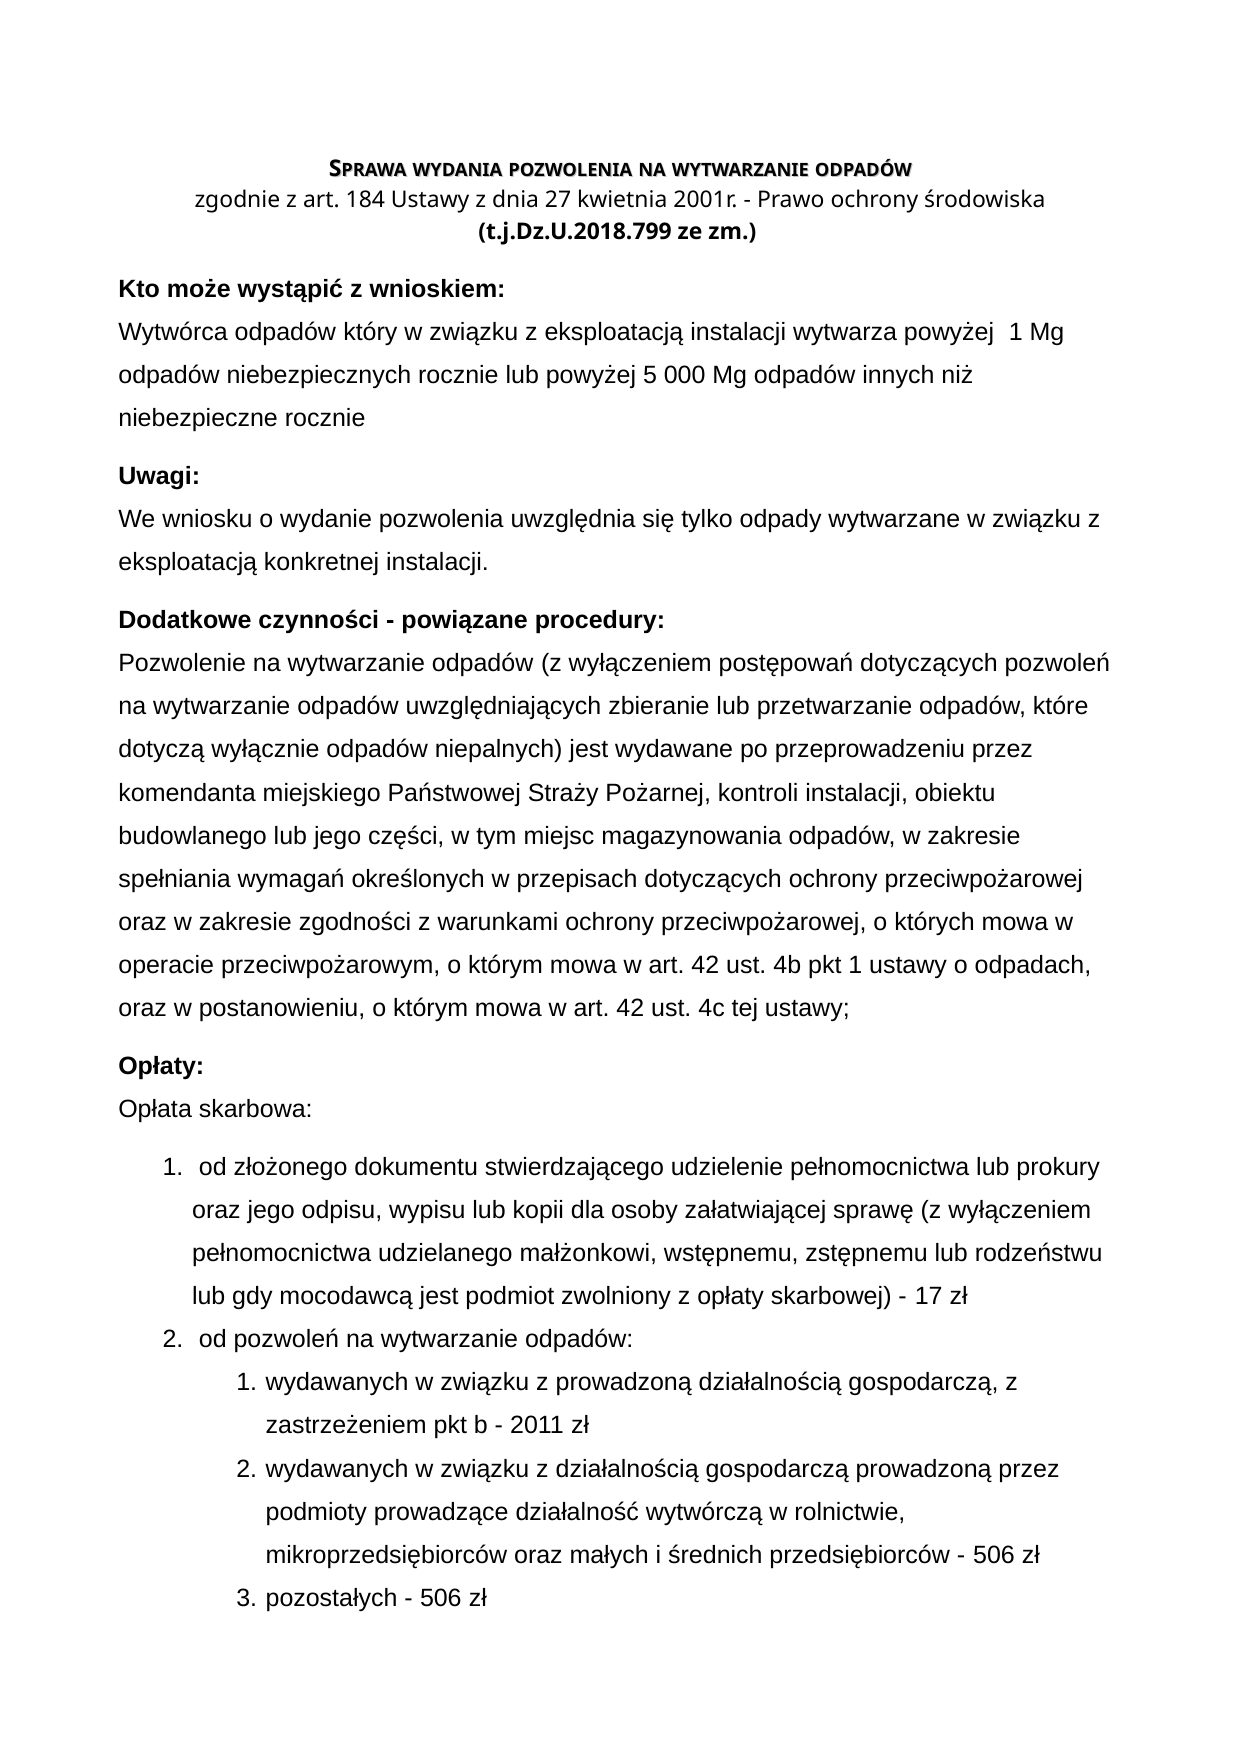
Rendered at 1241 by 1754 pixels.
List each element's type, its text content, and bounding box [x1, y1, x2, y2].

text Opłaty: Opłata skarbowa: [118, 1051, 1122, 1123]
text (t.j.Dz.U.2018.799 ze zm.) [118, 215, 1122, 246]
text zgodnie z art. 184 Ustawy z dnia 27 kwietnia 2001r. - Prawo ochrony środowiska [118, 183, 1122, 215]
list od złożonego dokumentu stwierdzającego udzielenie pełnomocnictwa lub prokury oraz jego odpisu, wypisu lub kopii dla osoby załatwiającej sprawę (z wyłączeniem pełnomocnictwa udzielanego małżonkowi, wstępnemu, zstępnemu lub rodzeństwu lub gdy mocodawcą jest podmiot zwolniony z opłaty skarbowej) - 17 zł [162, 1152, 1122, 1310]
text Kto może wystąpić z wnioskiem: Wytwórca odpadów który w związku z eksploatacją instalacji wytwarza powyżej 1 Mg odpadów niebezpiecznych rocznie lub powyżej 5 000 Mg odpadów innych niż niebezpieczne rocznie [118, 274, 1122, 432]
text Dodatkowe czynności - powiązane procedury: Pozwolenie na wytwarzanie odpadów (z wyłączeniem postępowań dotyczących pozwoleń na wytwarzanie odpadów uwzględniających zbieranie lub przetwarzanie odpadów, które dotyczą wyłącznie odpadów niepalnych) jest wydawane po przeprowadzeniu przez komendanta miejskiego Państwowej Straży Pożarnej, kontroli instalacji, obiektu budowlanego lub jego części, w tym miejsc magazynowania odpadów, w zakresie spełniania wymagań określonych w przepisach dotyczących ochrony przeciwpożarowej oraz w zakresie zgodności z warunkami ochrony przeciwpożarowej, o których mowa w operacie przeciwpożarowym, o którym mowa w art. 42 ust. 4b pkt 1 ustawy o odpadach, oraz w postanowieniu, o którym mowa w art. 42 ust. 4c tej ustawy; [118, 605, 1122, 1022]
list od pozwoleń na wytwarzanie odpadów: [162, 1324, 1122, 1353]
text Uwagi: We wniosku o wydanie pozwolenia uwzględnia się tylko odpady wytwarzane w związku z eksploatacją konkretnej instalacji. [118, 461, 1122, 576]
subtitle Sprawa wydania pozwolenia na wytwarzanie odpadów [118, 152, 1122, 183]
list wydawanych w związku z działalnością gospodarczą prowadzoną przez podmioty prowadzące działalność wytwórczą w rolnictwie, mikroprzedsiębiorców oraz małych i średnich przedsiębiorców - 506 zł [236, 1454, 1122, 1569]
list wydawanych w związku z prowadzoną działalnością gospodarczą, z zastrzeżeniem pkt b - 2011 zł [236, 1367, 1122, 1439]
list pozostałych - 506 zł [236, 1583, 1122, 1612]
